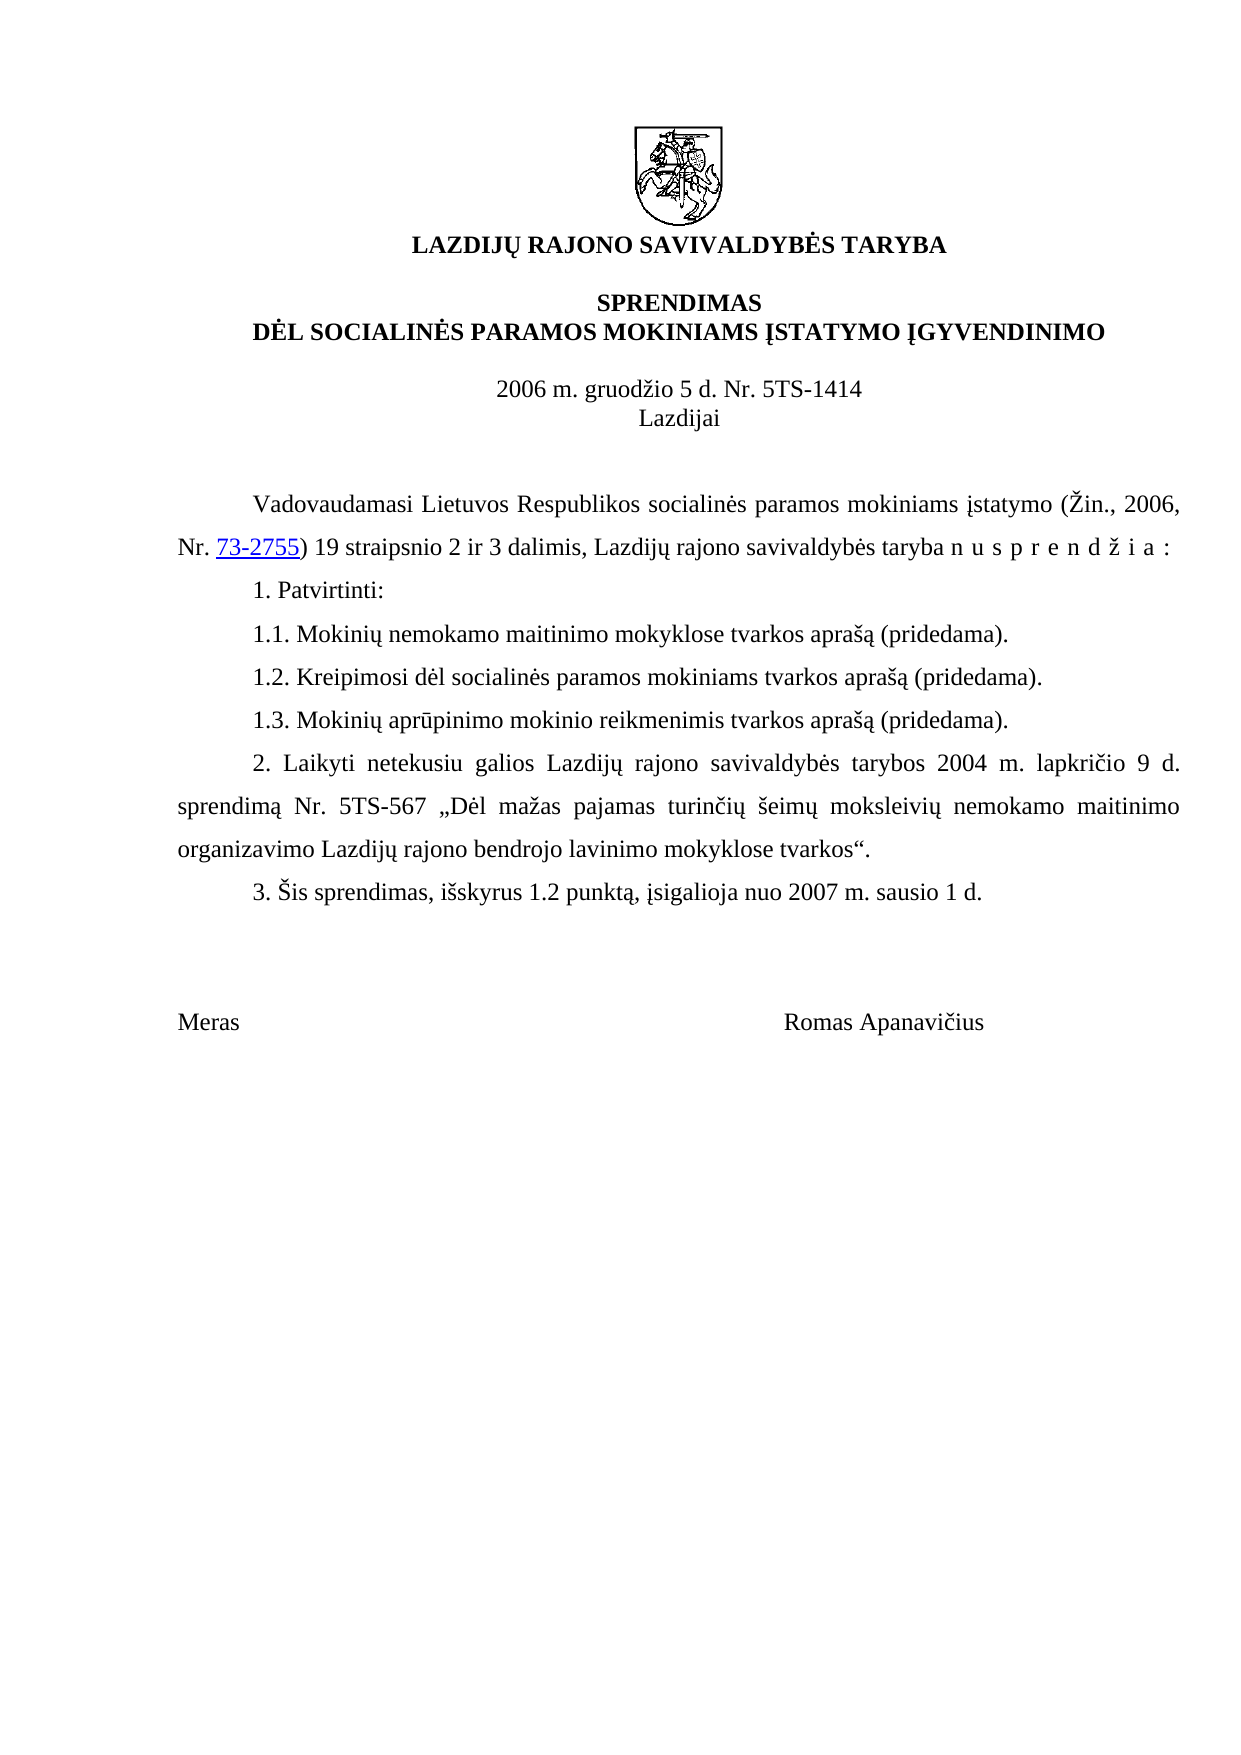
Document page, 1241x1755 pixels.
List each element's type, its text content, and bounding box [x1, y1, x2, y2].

text 1.2. Kreipimosi dėl socialinės paramos mokiniams tvarkos aprašą (pridedama). [177, 662, 1181, 691]
text 3. Šis sprendimas, išskyrus 1.2 punktą, įsigalioja nuo 2007 m. sausio 1 d. [177, 877, 1181, 906]
text Lazdijai [177, 403, 1181, 432]
text 1.3. Mokinių aprūpinimo mokinio reikmenimis tvarkos aprašą (pridedama). [177, 705, 1181, 734]
text SPRENDIMAS [177, 288, 1181, 317]
text DĖL SOCIALINĖS PARAMOS MOKINIAMS ĮSTATYMO ĮGYVENDINIMO [177, 317, 1181, 346]
text Meras Romas Apanavičius [177, 1007, 1181, 1036]
text 1.1. Mokinių nemokamo maitinimo mokyklose tvarkos aprašą (pridedama). [177, 619, 1181, 647]
text 2. Laikyti netekusiu galios Lazdijų rajono savivaldybės tarybos 2004 m. lapkričio 9 d. sprendimą Nr. 5TS-567 „Dėl mažas pajamas turinčių šeimų moksleivių nemokamo maitinimo organizavimo Lazdijų rajono bendrojo lavinimo mokyklose tvarkos“. [177, 748, 1181, 863]
text LAZDIJŲ RAJONO SAVIVALDYBĖS TARYBA [177, 231, 1181, 259]
text 2006 m. gruodžio 5 d. Nr. 5TS-1414 [177, 374, 1181, 403]
text Vadovaudamasi Lietuvos Respublikos socialinės paramos mokiniams įstatymo (Žin., 2006, Nr. 73-2755) 19 straipsnio 2 ir 3 dalimis, Lazdijų rajono savivaldybės taryba nusprendžia: [177, 489, 1181, 561]
text 1. Patvirtinti: [177, 576, 1181, 604]
